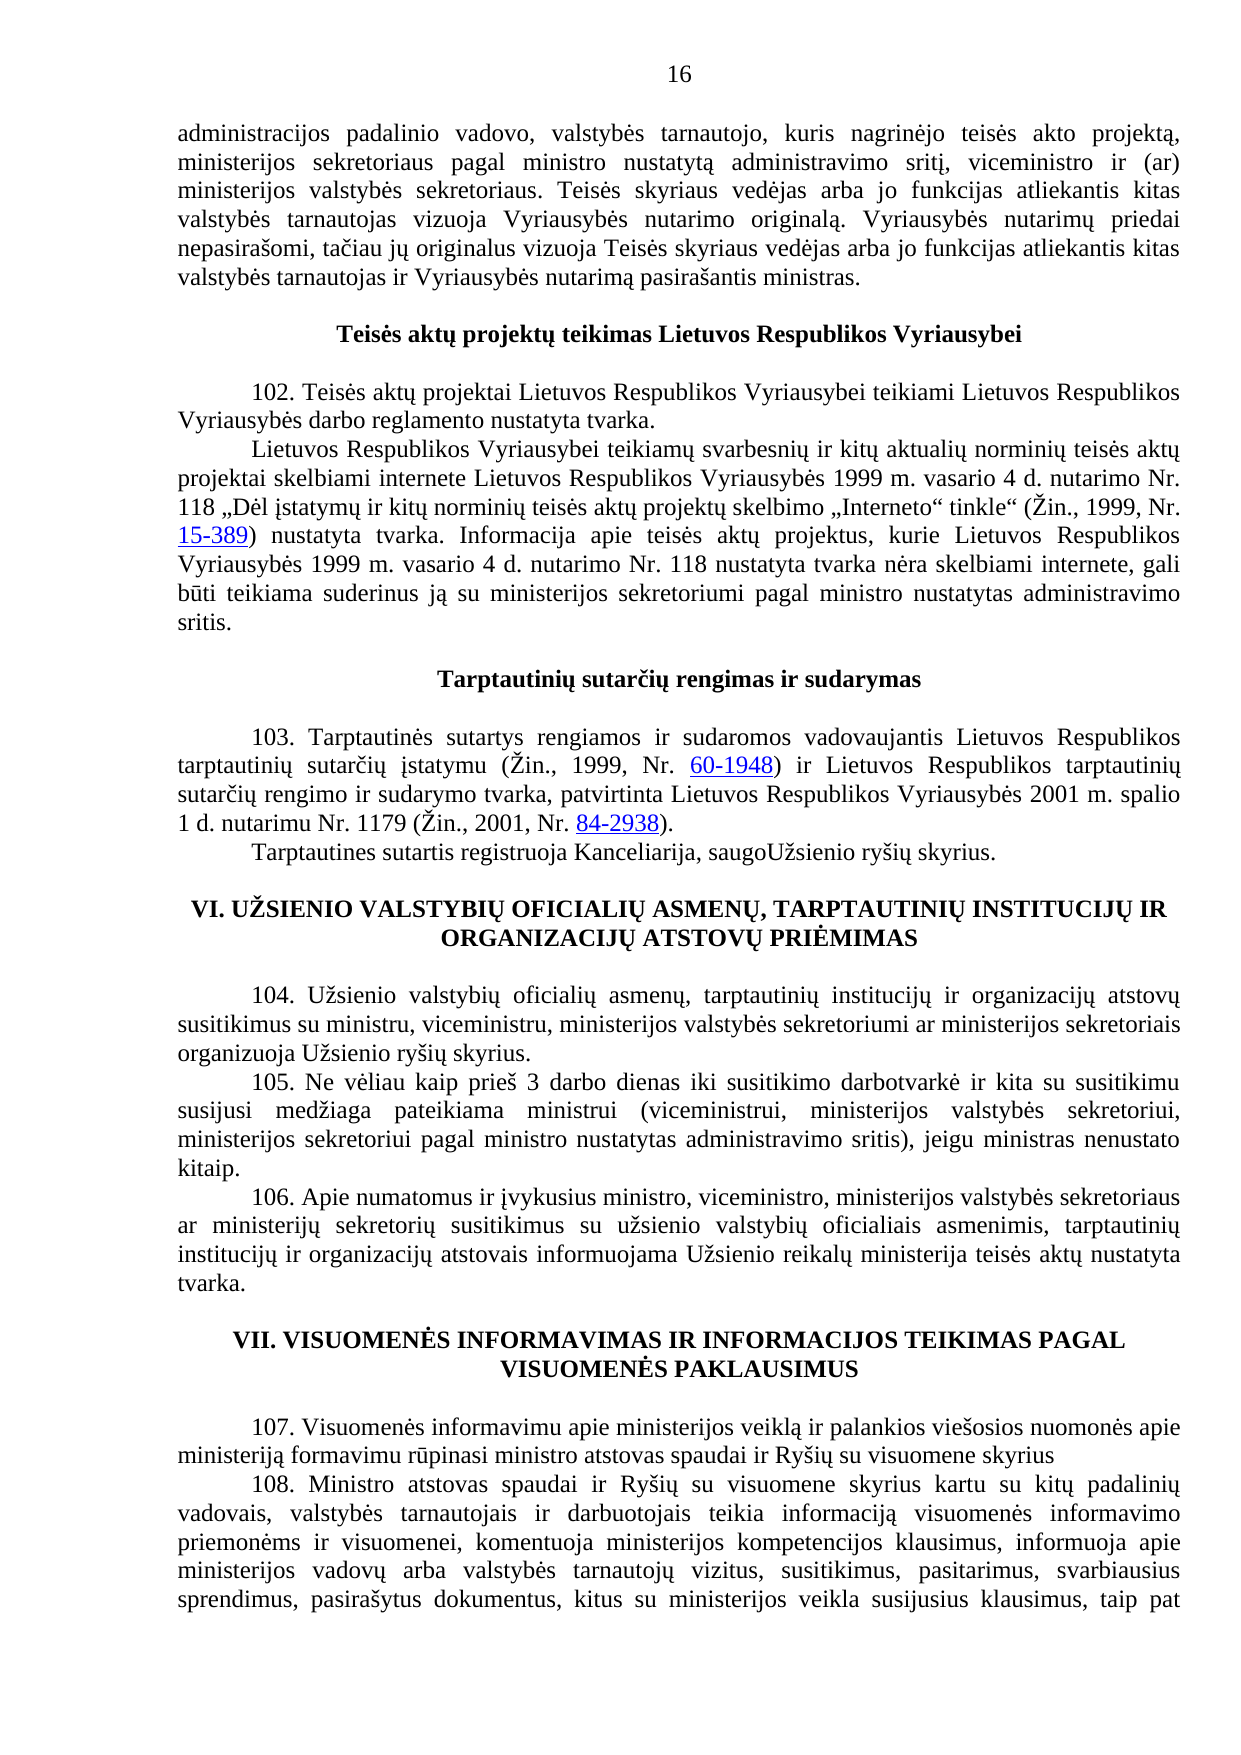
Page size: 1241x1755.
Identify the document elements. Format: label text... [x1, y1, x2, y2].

text VII. VISUOMENĖS INFORMAVIMAS IR INFORMACIJOS TEIKIMAS PAGAL VISUOMENĖS PAKLAUSIMUS [177, 1326, 1181, 1383]
text 103. Tarptautinės sutartys rengiamos ir sudaromos vadovaujantis Lietuvos Respublikos tarptautinių sutarčių įstatymu (Žin., 1999, Nr. 60-1948) ir Lietuvos Respublikos tarptautinių sutarčių rengimo ir sudarymo tvarka, patvirtinta Lietuvos Respublikos Vyriausybės 2001 m. spalio 1 d. nutarimu Nr. 1179 (Žin., 2001, Nr. 84-2938). [177, 722, 1181, 837]
text 106. Apie numatomus ir įvykusius ministro, viceministro, ministerijos valstybės sekretoriaus ar ministerijų sekretorių susitikimus su užsienio valstybių oficialiais asmenimis, tarptautinių institucijų ir organizacijų atstovais informuojama Užsienio reikalų ministerija teisės aktų nustatyta tvarka. [177, 1182, 1181, 1297]
text Tarptautines sutartis registruoja Kanceliarija, saugoUžsienio ryšių skyrius. [177, 837, 1181, 866]
text Tarptautinių sutarčių rengimas ir sudarymas [177, 664, 1181, 693]
text 102. Teisės aktų projektai Lietuvos Respublikos Vyriausybei teikiami Lietuvos Respublikos Vyriausybės darbo reglamento nustatyta tvarka. [177, 377, 1181, 434]
text VI. UŽSIENIO VALSTYBIŲ OFICIALIŲ ASMENŲ, TARPTAUTINIŲ INSTITUCIJŲ IR ORGANIZACIJŲ ATSTOVŲ PRIĖMIMAS [177, 894, 1181, 952]
text 105. Ne vėliau kaip prieš 3 darbo dienas iki susitikimo darbotvarkė ir kita su susitikimu susijusi medžiaga pateikiama ministrui (viceministrui, ministerijos valstybės sekretoriui, ministerijos sekretoriui pagal ministro nustatytas administravimo sritis), jeigu ministras nenustato kitaip. [177, 1067, 1181, 1182]
text administracijos padalinio vadovo, valstybės tarnautojo, kuris nagrinėjo teisės akto projektą, ministerijos sekretoriaus pagal ministro nustatytą administravimo sritį, viceministro ir (ar) ministerijos valstybės sekretoriaus. Teisės skyriaus vedėjas arba jo funkcijas atliekantis kitas valstybės tarnautojas vizuoja Vyriausybės nutarimo originalą. Vyriausybės nutarimų priedai nepasirašomi, tačiau jų originalus vizuoja Teisės skyriaus vedėjas arba jo funkcijas atliekantis kitas valstybės tarnautojas ir Vyriausybės nutarimą pasirašantis ministras. [177, 118, 1181, 291]
text 108. Ministro atstovas spaudai ir Ryšių su visuomene skyrius kartu su kitų padalinių vadovais, valstybės tarnautojais ir darbuotojais teikia informaciją visuomenės informavimo priemonėms ir visuomenei, komentuoja ministerijos kompetencijos klausimus, informuoja apie ministerijos vadovų arba valstybės tarnautojų vizitus, susitikimus, pasitarimus, svarbiausius sprendimus, pasirašytus dokumentus, kitus su ministerijos veikla susijusius klausimus, taip pat [177, 1469, 1181, 1613]
text 107. Visuomenės informavimu apie ministerijos veiklą ir palankios viešosios nuomonės apie ministeriją formavimu rūpinasi ministro atstovas spaudai ir Ryšių su visuomene skyrius [177, 1412, 1181, 1469]
text Lietuvos Respublikos Vyriausybei teikiamų svarbesnių ir kitų aktualių norminių teisės aktų projektai skelbiami internete Lietuvos Respublikos Vyriausybės 1999 m. vasario 4 d. nutarimo Nr. 118 „Dėl įstatymų ir kitų norminių teisės aktų projektų skelbimo „Interneto“ tinkle“ (Žin., 1999, Nr. 15-389) nustatyta tvarka. Informacija apie teisės aktų projektus, kurie Lietuvos Respublikos Vyriausybės 1999 m. vasario 4 d. nutarimo Nr. 118 nustatyta tvarka nėra skelbiami internete, gali būti teikiama suderinus ją su ministerijos sekretoriumi pagal ministro nustatytas administravimo sritis. [177, 434, 1181, 636]
text 104. Užsienio valstybių oficialių asmenų, tarptautinių institucijų ir organizacijų atstovų susitikimus su ministru, viceministru, ministerijos valstybės sekretoriumi ar ministerijos sekretoriais organizuoja Užsienio ryšių skyrius. [177, 981, 1181, 1067]
text Teisės aktų projektų teikimas Lietuvos Respublikos Vyriausybei [177, 319, 1181, 348]
